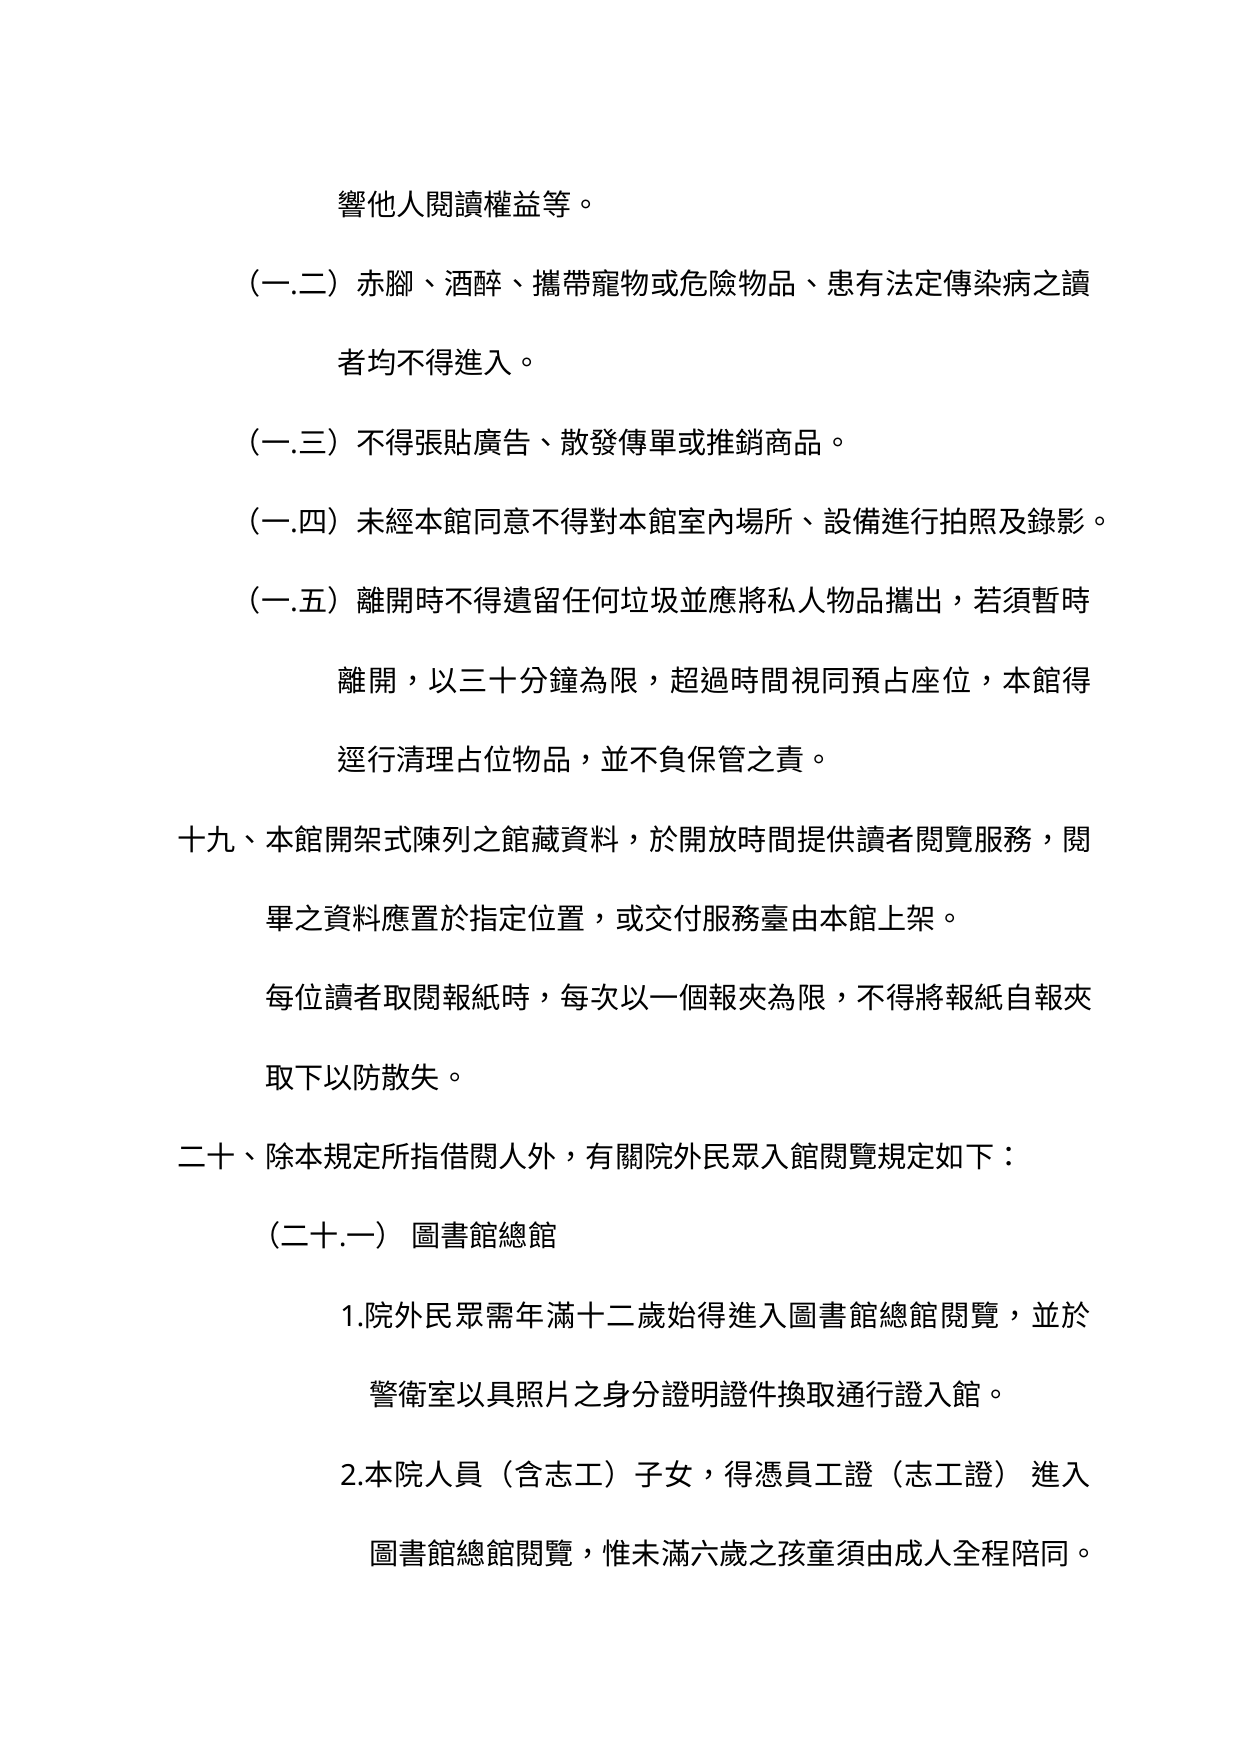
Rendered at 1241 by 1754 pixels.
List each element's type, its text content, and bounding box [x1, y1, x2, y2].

list 本院人員（含志工）子女，得憑員工證（志工證） 進入圖書館總館閱覽，惟未滿六歲之孩童須由成人全程陪同。 [340, 1433, 1092, 1591]
list 離開時不得遺留任何垃圾並應將私人物品攜出，若須暫時離開，以三十分鐘為限，超過時間視同預占座位，本館得逕行清理占位物品，並不負保管之責。 [294, 559, 1092, 798]
list 院外民眾需年滿十二歲始得進入圖書館總館閱覽，並於警衛室以具照片之身分證明證件換取通行證入館。 [340, 1274, 1092, 1433]
list 未經本館同意不得對本館室內場所、設備進行拍照及錄影。 [294, 480, 1092, 559]
list 不得張貼廣告、散發傳單或推銷商品。 [294, 401, 1092, 480]
list 讀者應衣履整潔，維護環境清潔，勿有預占座位、喧嘩、吸煙、嚼食檳榔、口香糖、進行宗教儀式、商業行為或影響他人閱讀權益等。 [294, 163, 1092, 242]
list 本館開架式陳列之館藏資料，於開放時間提供讀者閱覽服務，閱畢之資料應置於指定位置，或交付服務臺由本館上架。 [177, 798, 1092, 956]
list 除本規定所指借閱人外，有關院外民眾入館閱覽規定如下： [177, 1115, 1092, 1194]
list 赤腳、酒醉、攜帶寵物或危險物品、患有法定傳染病之讀者均不得進入。 [294, 242, 1092, 401]
text 每位讀者取閱報紙時，每次以一個報夾為限，不得將報紙自報夾取下以防散失。 [265, 956, 1092, 1115]
list 圖書館總館 [251, 1194, 1092, 1274]
